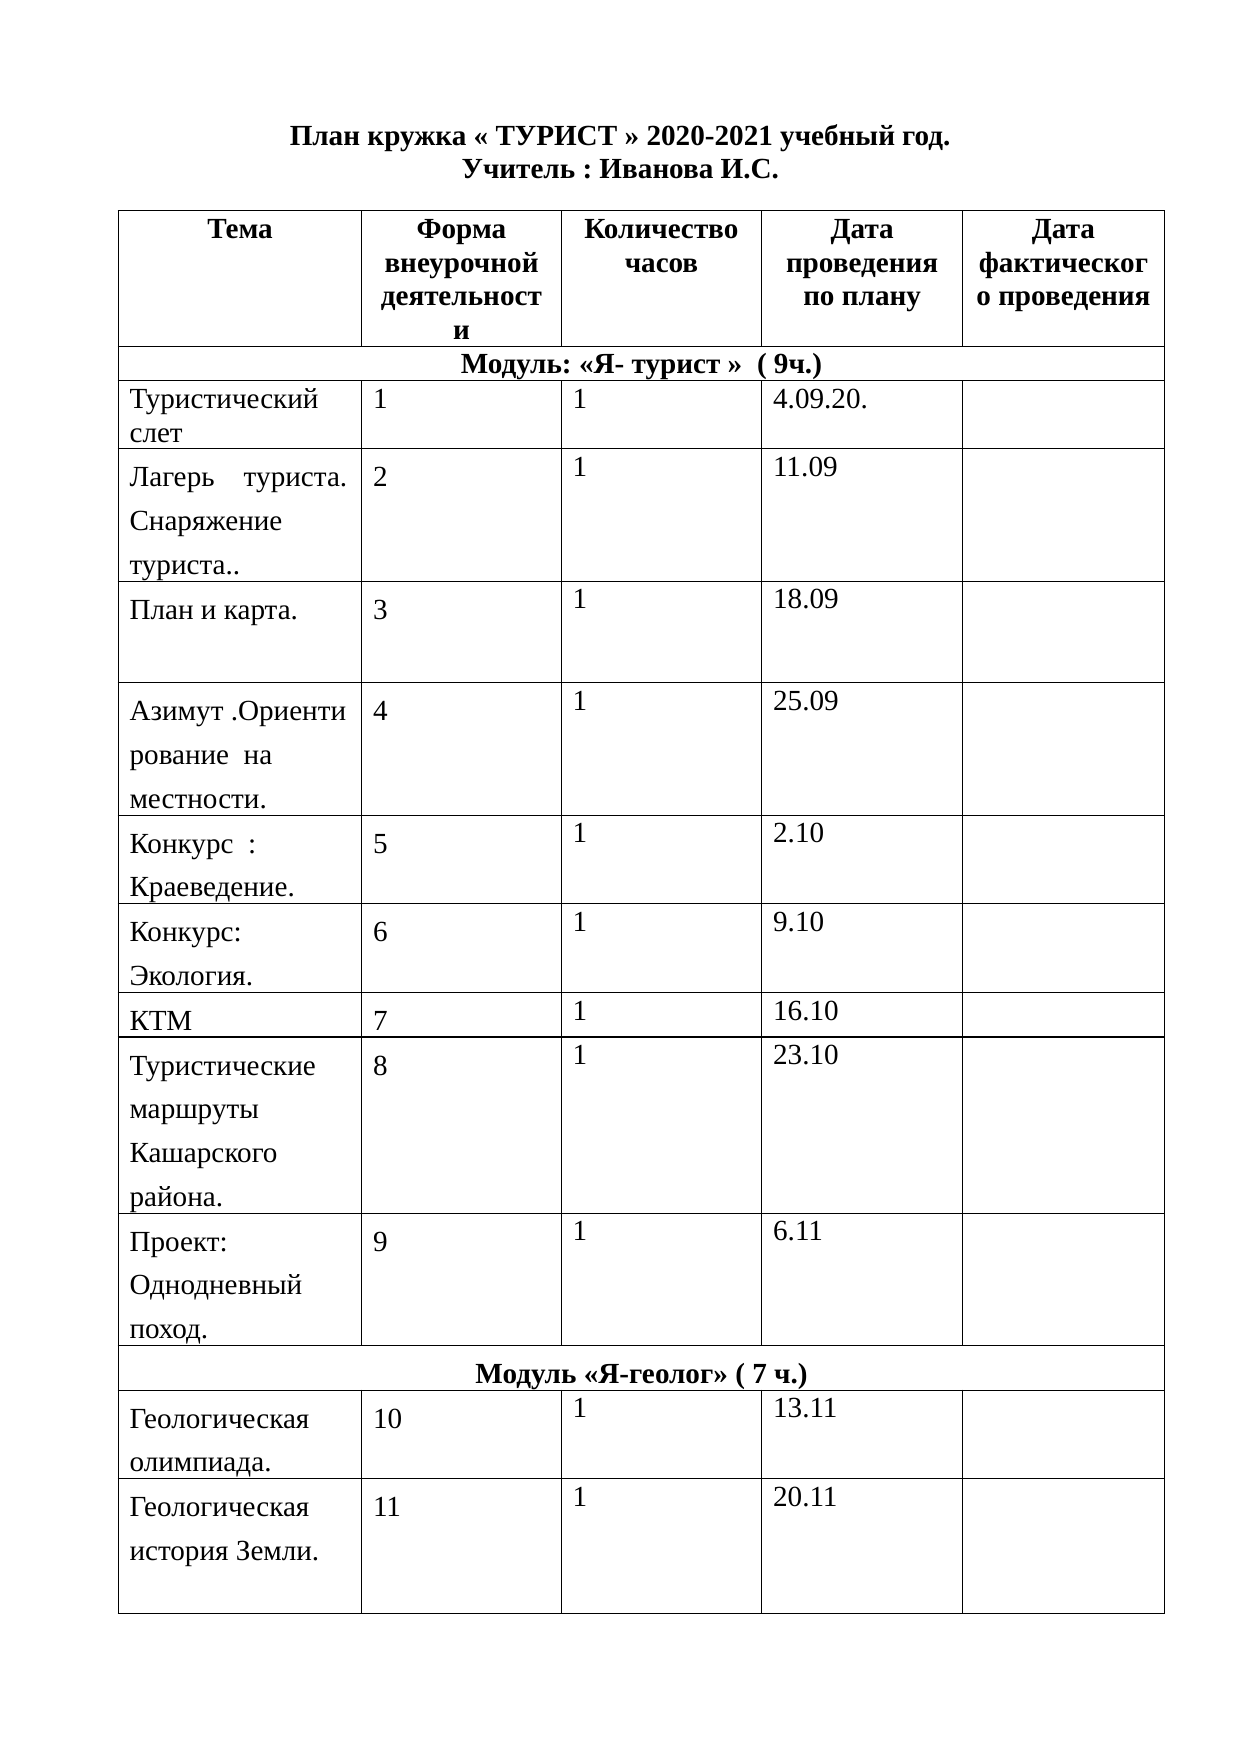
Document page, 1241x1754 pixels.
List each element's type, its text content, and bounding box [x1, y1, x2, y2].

table_cell Модуль: «Я- турист » ( 9ч.) [119, 347, 1164, 380]
table_cell 13.11 [762, 1391, 962, 1478]
table_cell 4.09.20. [762, 381, 962, 448]
table_cell 1 [362, 381, 561, 448]
table_cell 1 [562, 683, 761, 814]
table_cell 10 [362, 1391, 561, 1478]
table_cell 3 [362, 582, 561, 682]
table_cell 7 [362, 993, 561, 1036]
table_cell 25.09 [762, 683, 962, 814]
table_cell [963, 993, 1164, 1036]
table_cell [963, 1038, 1164, 1212]
table_cell 1 [562, 816, 761, 903]
text Учитель : Иванова И.С. [118, 152, 1122, 185]
table_cell Геологическая история Земли. [119, 1479, 361, 1613]
table_cell 16.10 [762, 993, 962, 1036]
table_cell 1 [562, 993, 761, 1036]
table_cell 1 [562, 582, 761, 682]
table_cell [963, 582, 1164, 682]
table_cell 18.09 [762, 582, 962, 682]
table_cell [963, 449, 1164, 581]
table_cell 1 [562, 1214, 761, 1345]
table_cell 11 [362, 1479, 561, 1613]
table_cell Модуль «Я-геолог» ( 7 ч.) [119, 1346, 1164, 1389]
table_cell [963, 1391, 1164, 1478]
table_cell 1 [562, 904, 761, 992]
table_cell Туристические маршруты Кашарского района. [119, 1038, 361, 1212]
table_cell [963, 904, 1164, 992]
table_cell Конкурс: Экология. [119, 904, 361, 992]
table_cell 6.11 [762, 1214, 962, 1345]
table_cell 1 [562, 1038, 761, 1212]
table_cell КТМ [119, 993, 361, 1036]
table_cell 2.10 [762, 816, 962, 903]
table_cell [963, 1479, 1164, 1613]
table_cell 1 [562, 1391, 761, 1478]
text План кружка « ТУРИСТ » 2020-2021 учебный год. [118, 118, 1122, 152]
table_cell 9.10 [762, 904, 962, 992]
table_cell 9 [362, 1214, 561, 1345]
table_header Форма внеурочной деятельности [362, 211, 561, 346]
table_cell План и карта. [119, 582, 361, 682]
table_cell 4 [362, 683, 561, 814]
table_cell [963, 816, 1164, 903]
table_cell 1 [562, 1479, 761, 1613]
table_header Дата проведения по плану [762, 211, 962, 346]
table_cell Конкурс : Краеведение. [119, 816, 361, 903]
table_cell Геологическая олимпиада. [119, 1391, 361, 1478]
table_cell 6 [362, 904, 561, 992]
table_cell 1 [562, 381, 761, 448]
table_cell [963, 1214, 1164, 1345]
table_header Тема [119, 211, 361, 346]
table_cell Азимут .Ориентирование на местности. [119, 683, 361, 814]
table_cell 8 [362, 1038, 561, 1212]
table_cell 2 [362, 449, 561, 581]
table_cell [963, 683, 1164, 814]
table_cell 23.10 [762, 1038, 962, 1212]
table_cell Туристический слет [119, 381, 361, 448]
table_cell 5 [362, 816, 561, 903]
table_cell Лагерь туриста. Снаряжение туриста.. [119, 449, 361, 581]
table_cell 20.11 [762, 1479, 962, 1613]
table_header Дата фактического проведения [963, 211, 1164, 346]
table_cell Проект: Однодневный поход. [119, 1214, 361, 1345]
table_header Количество часов [562, 211, 761, 346]
table_cell [963, 381, 1164, 448]
table_cell 11.09 [762, 449, 962, 581]
table_cell 1 [562, 449, 761, 581]
